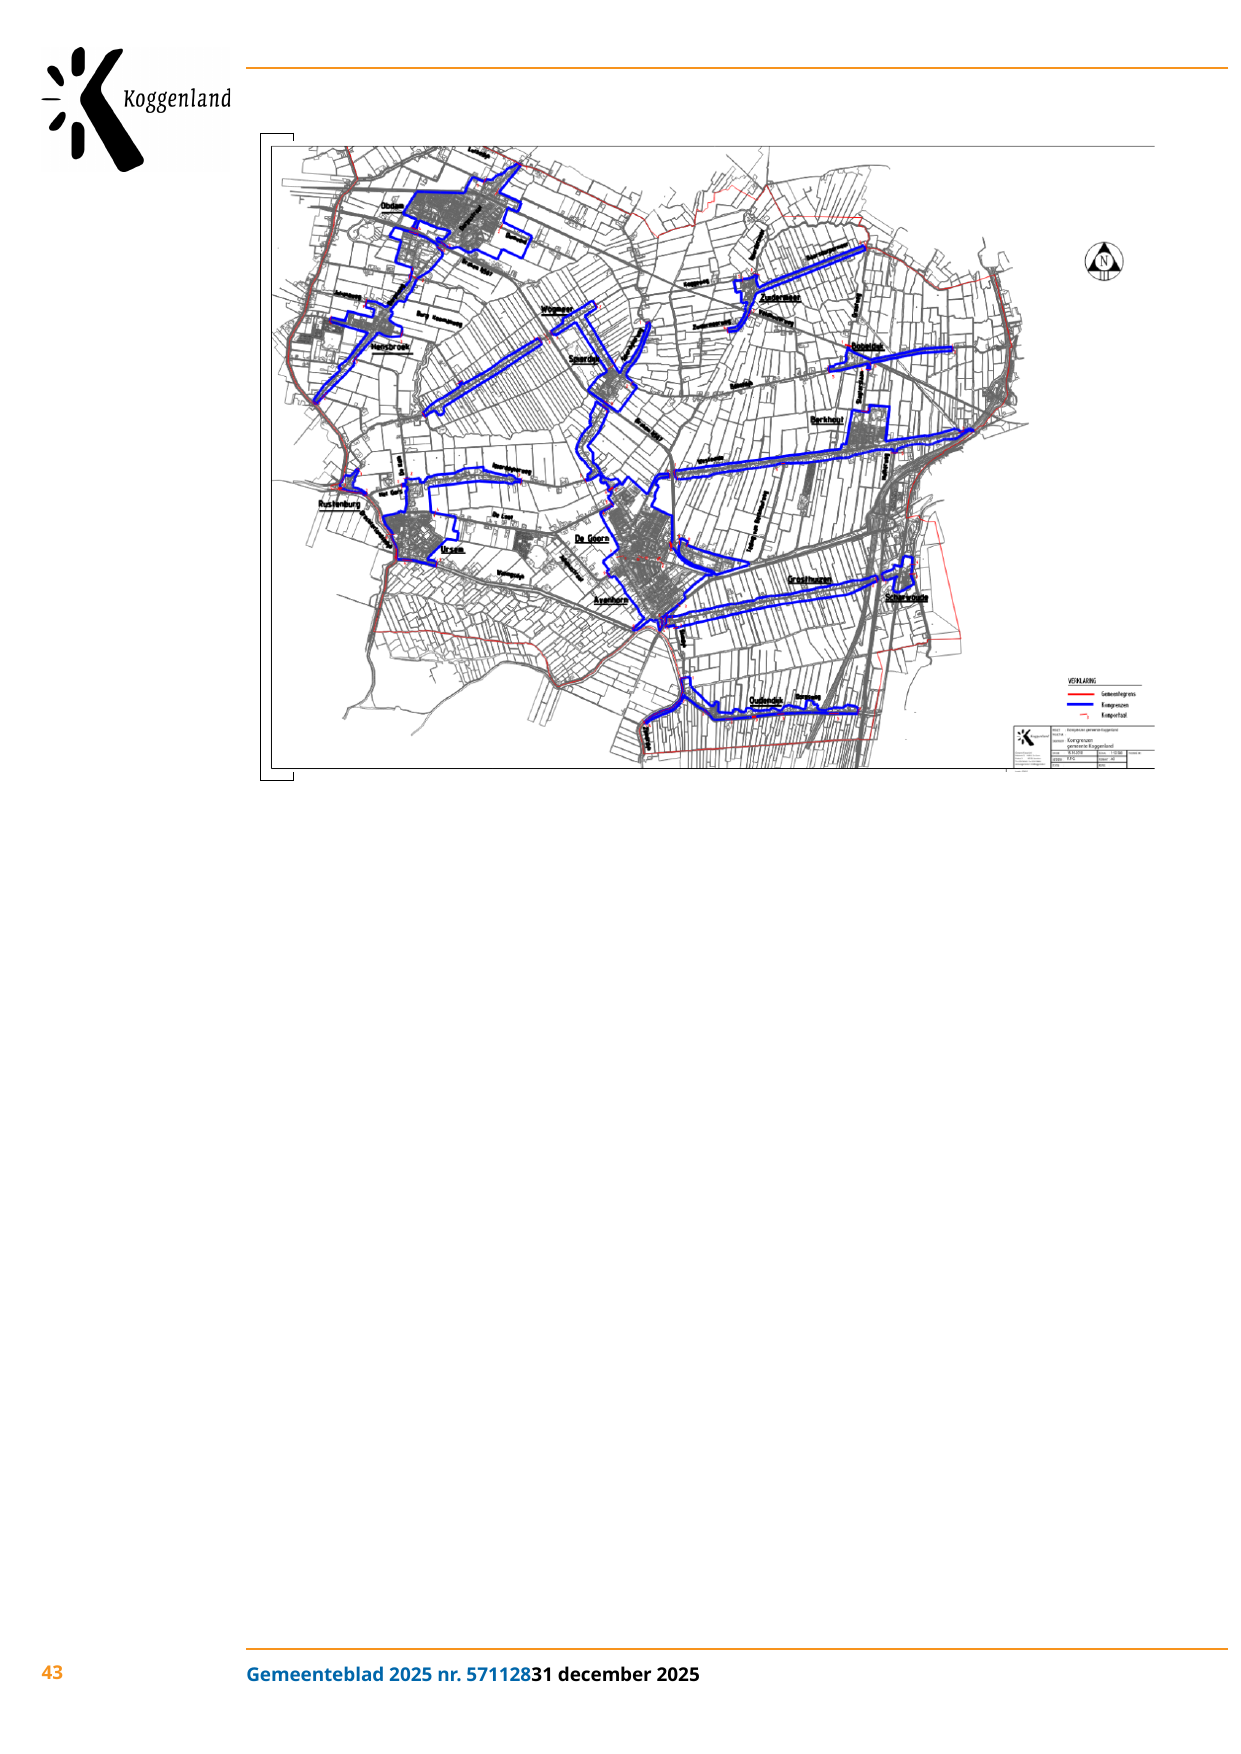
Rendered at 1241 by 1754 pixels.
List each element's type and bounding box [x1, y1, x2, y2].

picture [41, 47, 231, 172]
picture [268, 141, 1155, 772]
